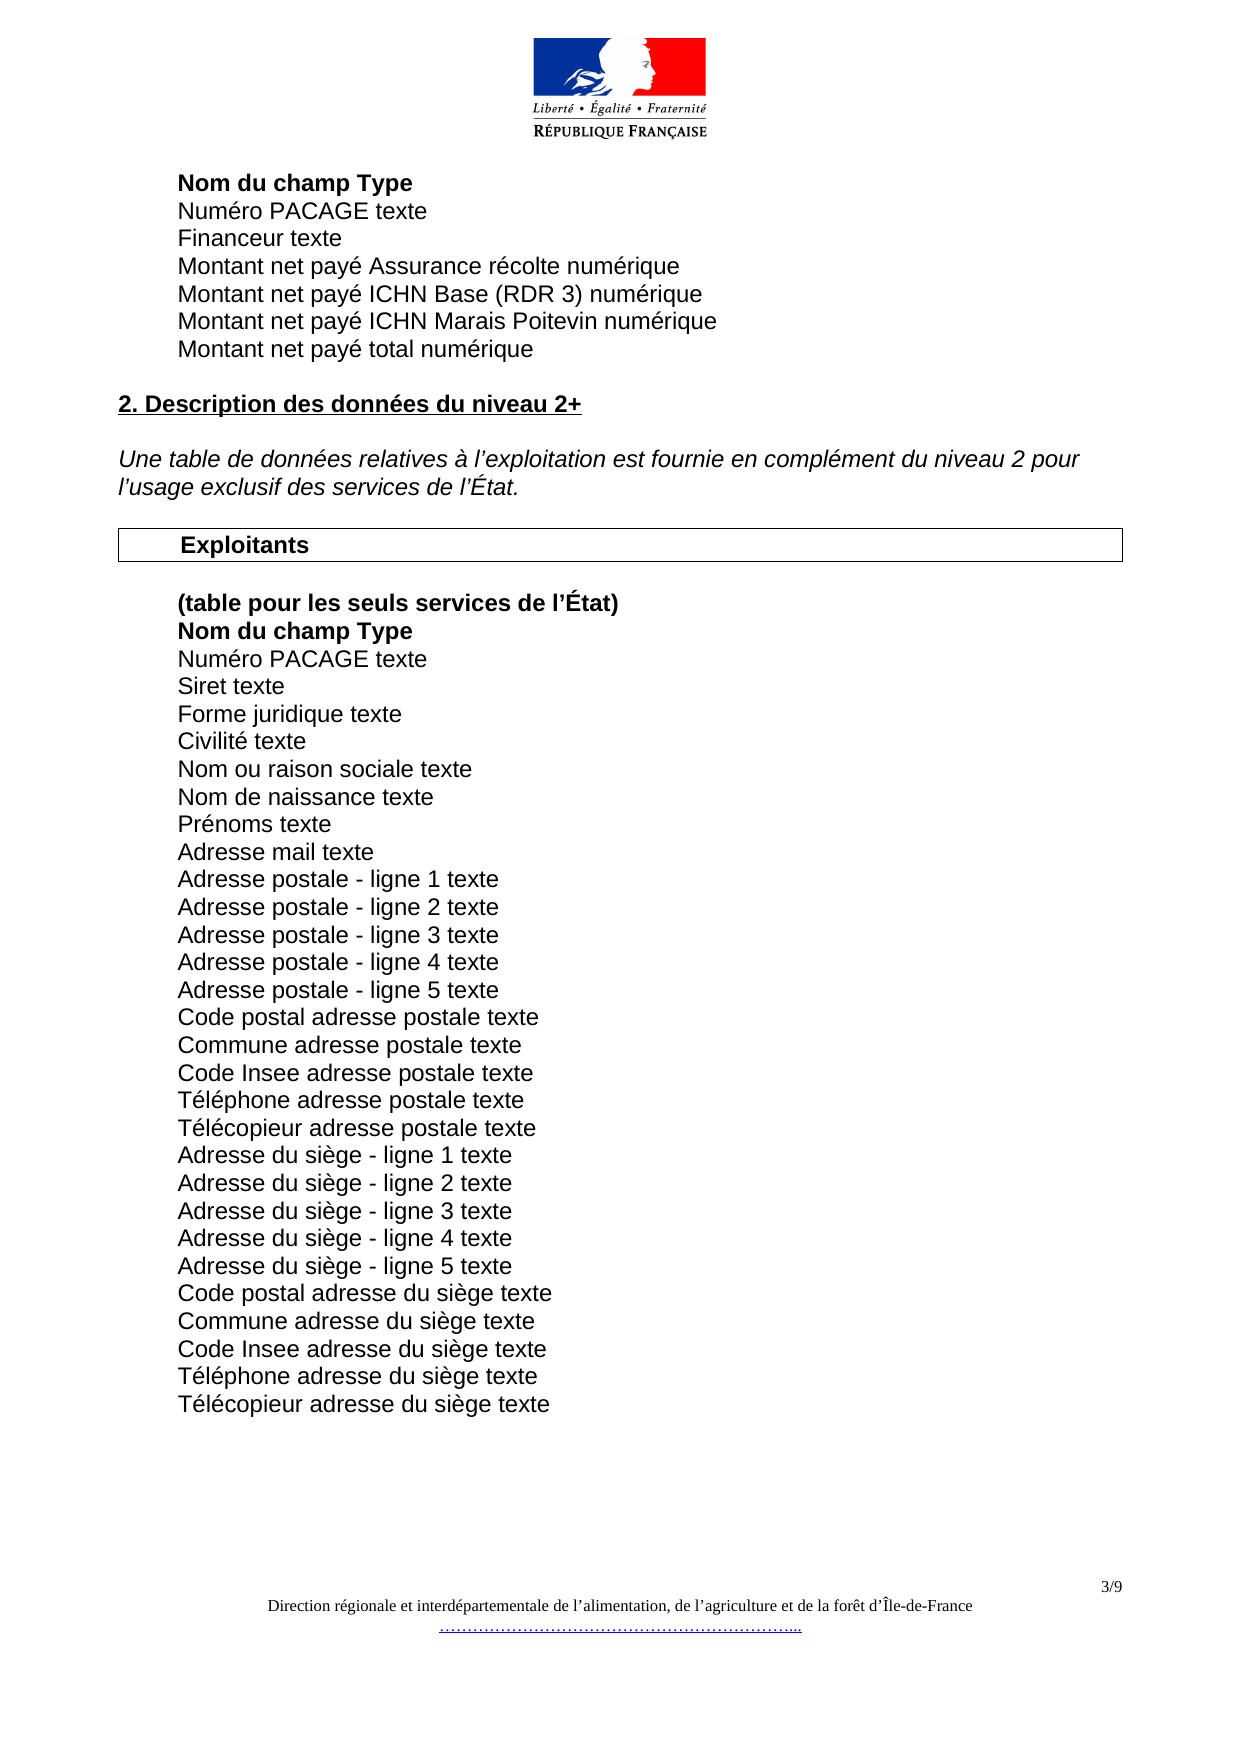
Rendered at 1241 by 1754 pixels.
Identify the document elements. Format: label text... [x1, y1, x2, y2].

text Financeur texte [118, 224, 1122, 252]
text Code Insee adresse du siège texte [118, 1334, 1122, 1362]
text Prénoms texte [118, 810, 1122, 838]
text Adresse postale - ligne 2 texte [118, 893, 1122, 921]
text Téléphone adresse du siège texte [118, 1362, 1122, 1390]
text Adresse postale - ligne 5 texte [118, 976, 1122, 1003]
text Code postal adresse du siège texte [118, 1279, 1122, 1307]
text Télécopieur adresse postale texte [118, 1114, 1122, 1141]
text Code Insee adresse postale texte [118, 1058, 1122, 1086]
text Nom de naissance texte [118, 782, 1122, 810]
text Adresse du siège - ligne 1 texte [118, 1141, 1122, 1169]
text Montant net payé total numérique [118, 335, 1122, 362]
text Code postal adresse postale texte [118, 1003, 1122, 1031]
text Montant net payé ICHN Base (RDR 3) numérique [118, 279, 1122, 307]
text Montant net payé Assurance récolte numérique [118, 252, 1122, 279]
text Une table de données relatives à l’exploitation est fournie en complément du niveau 2 pour l’usage exclusif des services de l’État. [118, 445, 1122, 500]
picture [531, 35, 708, 142]
text Adresse du siège - ligne 2 texte [118, 1169, 1122, 1197]
text Numéro PACAGE texte [118, 644, 1122, 672]
text Siret texte [118, 672, 1122, 700]
text Numéro PACAGE texte [118, 197, 1122, 224]
text Adresse postale - ligne 4 texte [118, 948, 1122, 976]
text Téléphone adresse postale texte [118, 1086, 1122, 1114]
text Commune adresse du siège texte [118, 1307, 1122, 1334]
text Forme juridique texte [118, 700, 1122, 727]
text Adresse du siège - ligne 5 texte [118, 1252, 1122, 1279]
text Adresse postale - ligne 3 texte [118, 921, 1122, 948]
text 2. Description des données du niveau 2+ [118, 390, 1122, 418]
text (table pour les seuls services de l’État) [118, 589, 1122, 617]
text Adresse du siège - ligne 4 texte [118, 1224, 1122, 1252]
text Adresse mail texte [118, 838, 1122, 865]
text Montant net payé ICHN Marais Poitevin numérique [118, 307, 1122, 335]
text Télécopieur adresse du siège texte [118, 1390, 1122, 1417]
text Adresse postale - ligne 1 texte [118, 865, 1122, 893]
text Exploitants [119, 529, 1122, 561]
text Nom du champ Type [118, 169, 1122, 197]
text Civilité texte [118, 727, 1122, 755]
text Adresse du siège - ligne 3 texte [118, 1197, 1122, 1224]
text Commune adresse postale texte [118, 1031, 1122, 1058]
text Nom du champ Type [118, 617, 1122, 644]
text Nom ou raison sociale texte [118, 755, 1122, 782]
